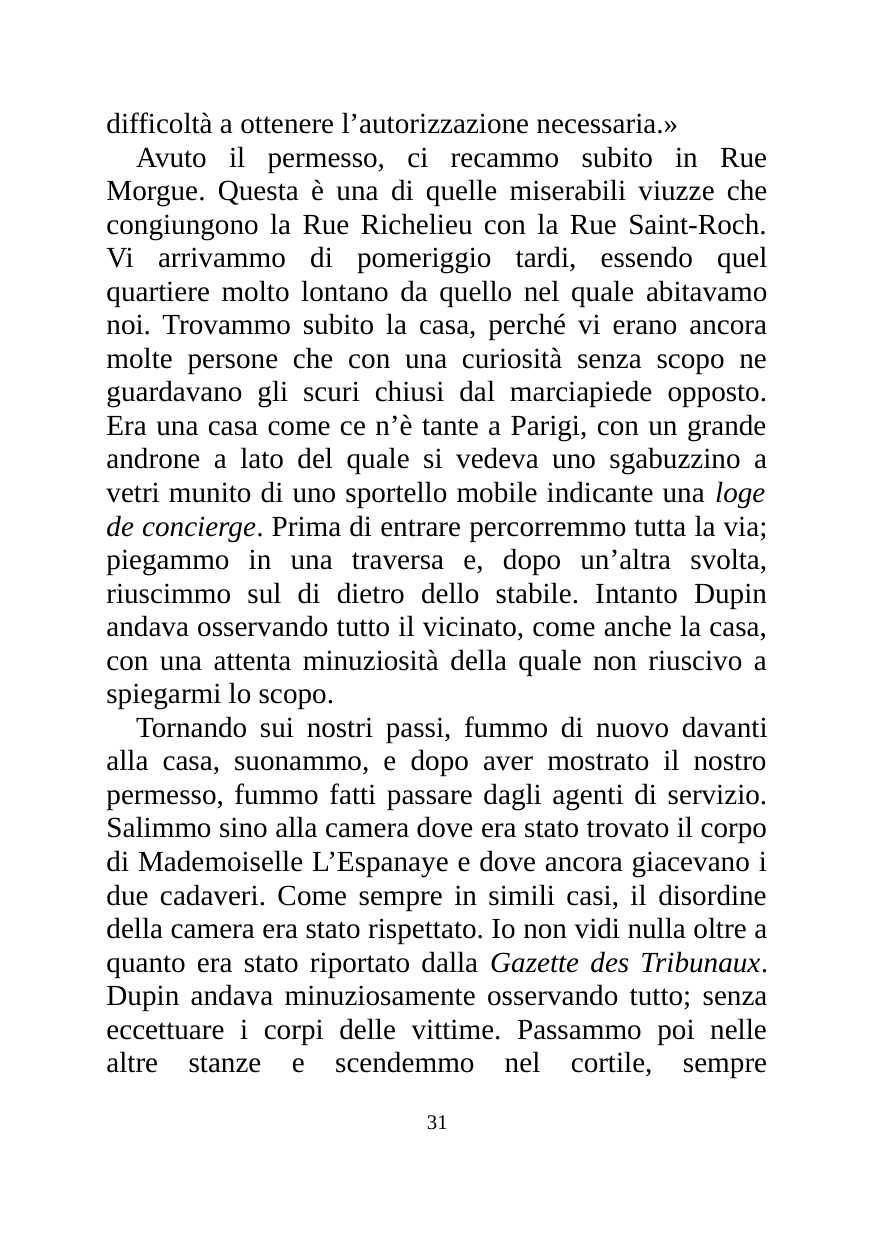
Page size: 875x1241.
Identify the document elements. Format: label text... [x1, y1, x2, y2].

text Avuto il permesso, ci recammo subito in Rue Morgue. Questa è una di quelle miserabili viuzze che congiungono la Rue Richelieu con la Rue Saint-Roch. Vi arrivammo di pomeriggio tardi, essendo quel quartiere molto lontano da quello nel quale abitavamo noi. Trovammo subito la casa, perché vi erano ancora molte persone che con una curiosità senza scopo ne guardavano gli scuri chiusi dal marciapiede opposto. Era una casa come ce n’è tante a Parigi, con un grande androne a lato del quale si vedeva uno sgabuzzino a vetri munito di uno sportello mobile indicante una loge de concierge. Prima di entrare percorremmo tutta la via; piegammo in una traversa e, dopo un’altra svolta, riuscimmo sul di dietro dello stabile. Intanto Dupin andava osservando tutto il vicinato, come anche la casa, con una attenta minuziosità della quale non riuscivo a spiegarmi lo scopo. [106, 140, 768, 710]
text difficoltà a ottenere l’autorizzazione necessaria.» [106, 106, 768, 140]
text Tornando sui nostri passi, fummo di nuovo davanti alla casa, suonammo, e dopo aver mostrato il nostro permesso, fummo fatti passare dagli agenti di servizio. Salimmo sino alla camera dove era stato trovato il corpo di Mademoiselle L’Espanaye e dove ancora giacevano i due cadaveri. Come sempre in simili casi, il disordine della camera era stato rispettato. Io non vidi nulla oltre a quanto era stato riportato dalla Gazette des Tribunaux. Dupin andava minuziosamente osservando tutto; senza eccettuare i corpi delle vittime. Passammo poi nelle altre stanze e scendemmo nel cortile, sempre [106, 710, 768, 1079]
